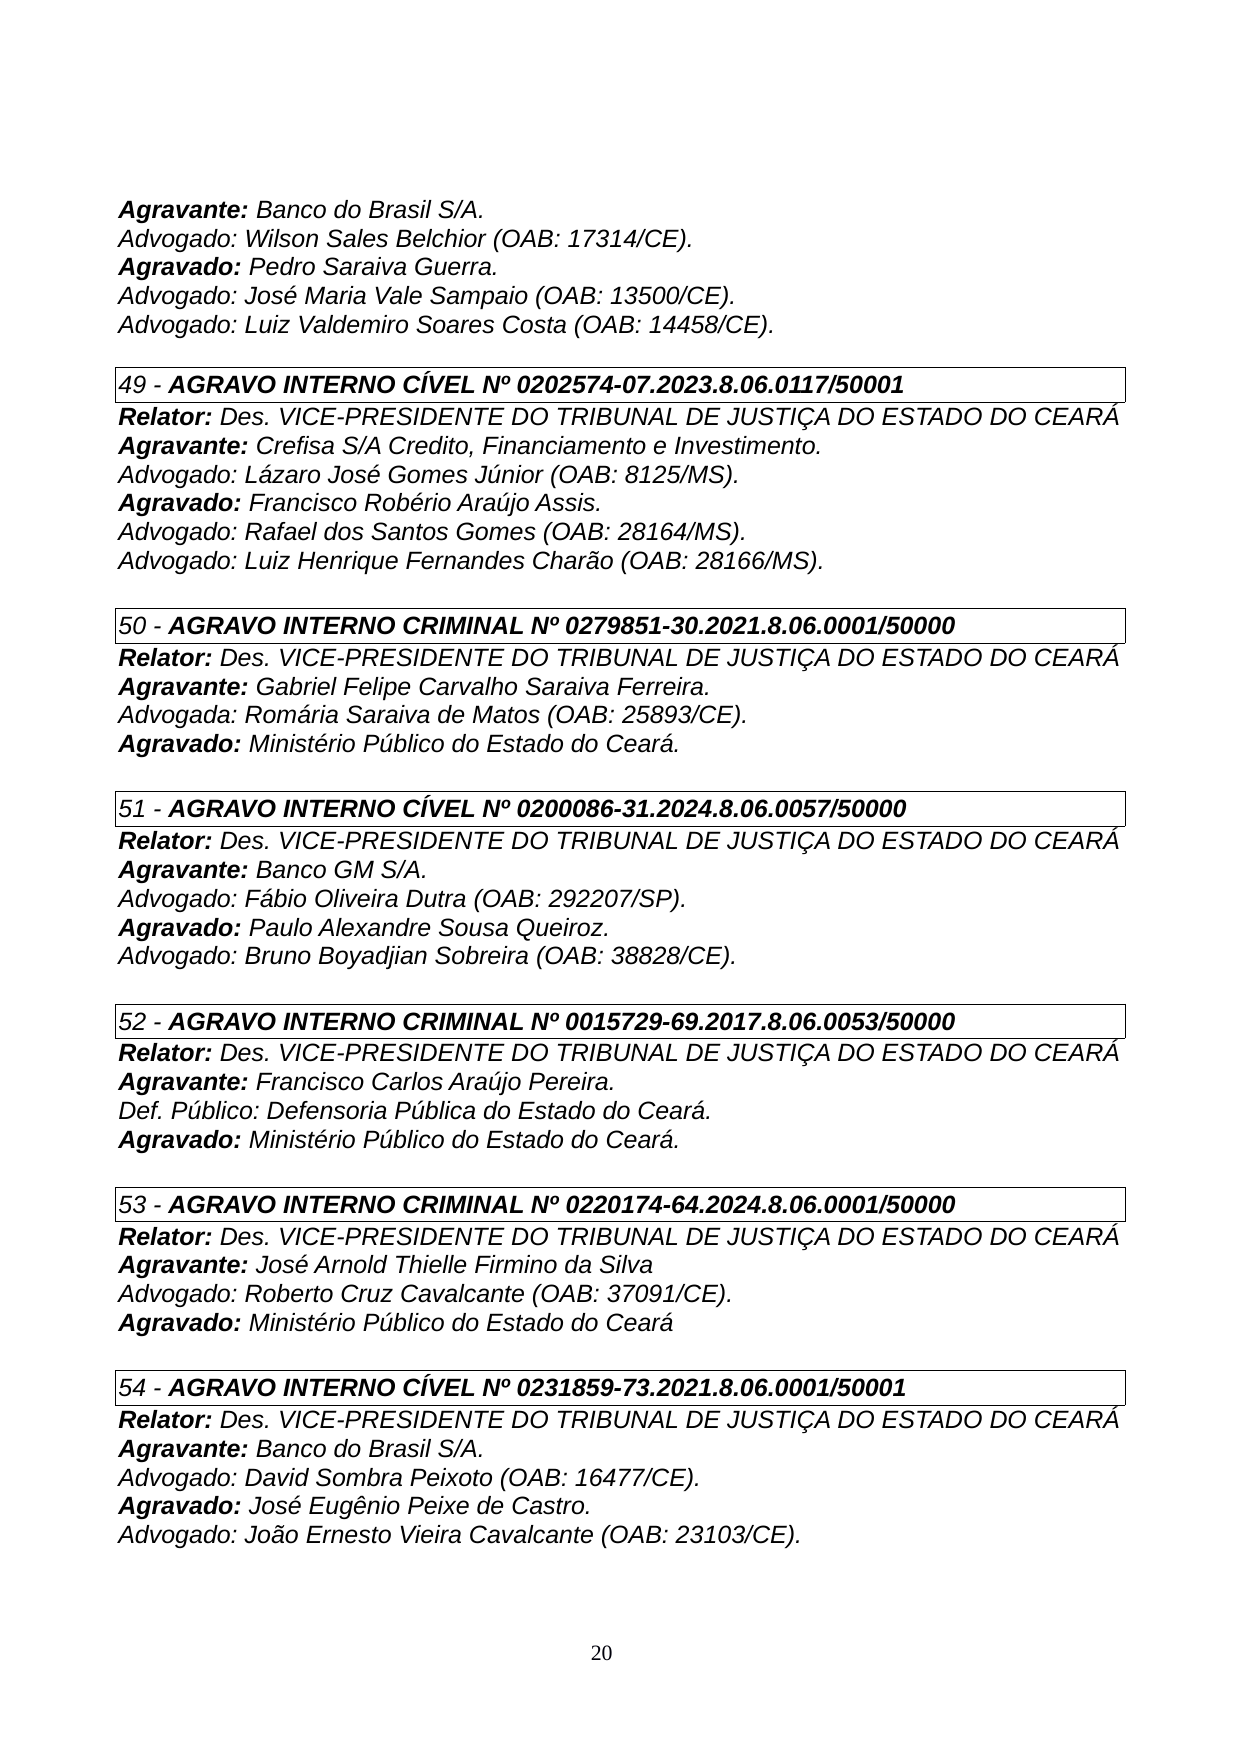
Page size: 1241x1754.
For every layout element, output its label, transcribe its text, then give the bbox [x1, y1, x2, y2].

text Advogado: Rafael dos Santos Gomes (OAB: 28164/MS). [118, 517, 1122, 546]
text Advogado: David Sombra Peixoto (OAB: 16477/CE). [118, 1462, 1122, 1491]
text Agravante: Banco do Brasil S/A. [118, 195, 1122, 223]
text Advogado: Wilson Sales Belchior (OAB: 17314/CE). [118, 223, 1122, 252]
text 51 - AGRAVO INTERNO CÍVEL Nº 0200086-31.2024.8.06.0057/50000 [116, 792, 1125, 826]
text Relator: Des. VICE-PRESIDENTE DO TRIBUNAL DE JUSTIÇA DO ESTADO DO CEARÁ [118, 403, 1122, 431]
text Def. Público: Defensoria Pública do Estado do Ceará. [118, 1096, 1122, 1124]
text Agravado: Ministério Público do Estado do Ceará. [118, 729, 1122, 758]
text Advogado: Bruno Boyadjian Sobreira (OAB: 38828/CE). [118, 941, 1122, 970]
text 53 - AGRAVO INTERNO CRIMINAL Nº 0220174-64.2024.8.06.0001/50000 [116, 1188, 1125, 1221]
text Relator: Des. VICE-PRESIDENTE DO TRIBUNAL DE JUSTIÇA DO ESTADO DO CEARÁ [118, 827, 1122, 855]
text Agravante: Banco GM S/A. [118, 855, 1122, 884]
text Agravante: Banco do Brasil S/A. [118, 1434, 1122, 1462]
text Agravado: Ministério Público do Estado do Ceará. [118, 1124, 1122, 1153]
text Advogado: Roberto Cruz Cavalcante (OAB: 37091/CE). [118, 1279, 1122, 1308]
text 49 - AGRAVO INTERNO CÍVEL Nº 0202574-07.2023.8.06.0117/50001 [116, 368, 1125, 402]
text 52 - AGRAVO INTERNO CRIMINAL Nº 0015729-69.2017.8.06.0053/50000 [116, 1005, 1125, 1038]
text Agravante: José Arnold Thielle Firmino da Silva [118, 1250, 1122, 1279]
text Agravado: Pedro Saraiva Guerra. [118, 252, 1122, 281]
text Agravante: Crefisa S/A Credito, Financiamento e Investimento. [118, 431, 1122, 459]
text Agravado: José Eugênio Peixe de Castro. [118, 1491, 1122, 1520]
text 50 - AGRAVO INTERNO CRIMINAL Nº 0279851-30.2021.8.06.0001/50000 [116, 609, 1125, 643]
text Advogado: Lázaro José Gomes Júnior (OAB: 8125/MS). [118, 459, 1122, 488]
text Relator: Des. VICE-PRESIDENTE DO TRIBUNAL DE JUSTIÇA DO ESTADO DO CEARÁ [118, 1222, 1122, 1250]
text Advogado: Fábio Oliveira Dutra (OAB: 292207/SP). [118, 884, 1122, 912]
text Agravante: Gabriel Felipe Carvalho Saraiva Ferreira. [118, 672, 1122, 700]
text Advogado: Luiz Henrique Fernandes Charão (OAB: 28166/MS). [118, 546, 1122, 574]
text Agravado: Ministério Público do Estado do Ceará [118, 1308, 1122, 1337]
text Agravante: Francisco Carlos Araújo Pereira. [118, 1067, 1122, 1096]
text Advogado: João Ernesto Vieira Cavalcante (OAB: 23103/CE). [118, 1520, 1122, 1549]
text Relator: Des. VICE-PRESIDENTE DO TRIBUNAL DE JUSTIÇA DO ESTADO DO CEARÁ [118, 1039, 1122, 1067]
text Agravado: Francisco Robério Araújo Assis. [118, 488, 1122, 517]
text Advogada: Romária Saraiva de Matos (OAB: 25893/CE). [118, 700, 1122, 729]
text Agravado: Paulo Alexandre Sousa Queiroz. [118, 912, 1122, 941]
text 54 - AGRAVO INTERNO CÍVEL Nº 0231859-73.2021.8.06.0001/50001 [116, 1371, 1125, 1405]
text Relator: Des. VICE-PRESIDENTE DO TRIBUNAL DE JUSTIÇA DO ESTADO DO CEARÁ [118, 644, 1122, 672]
text Advogado: José Maria Vale Sampaio (OAB: 13500/CE). [118, 281, 1122, 310]
text Advogado: Luiz Valdemiro Soares Costa (OAB: 14458/CE). [118, 310, 1122, 338]
text Relator: Des. VICE-PRESIDENTE DO TRIBUNAL DE JUSTIÇA DO ESTADO DO CEARÁ [118, 1406, 1122, 1434]
